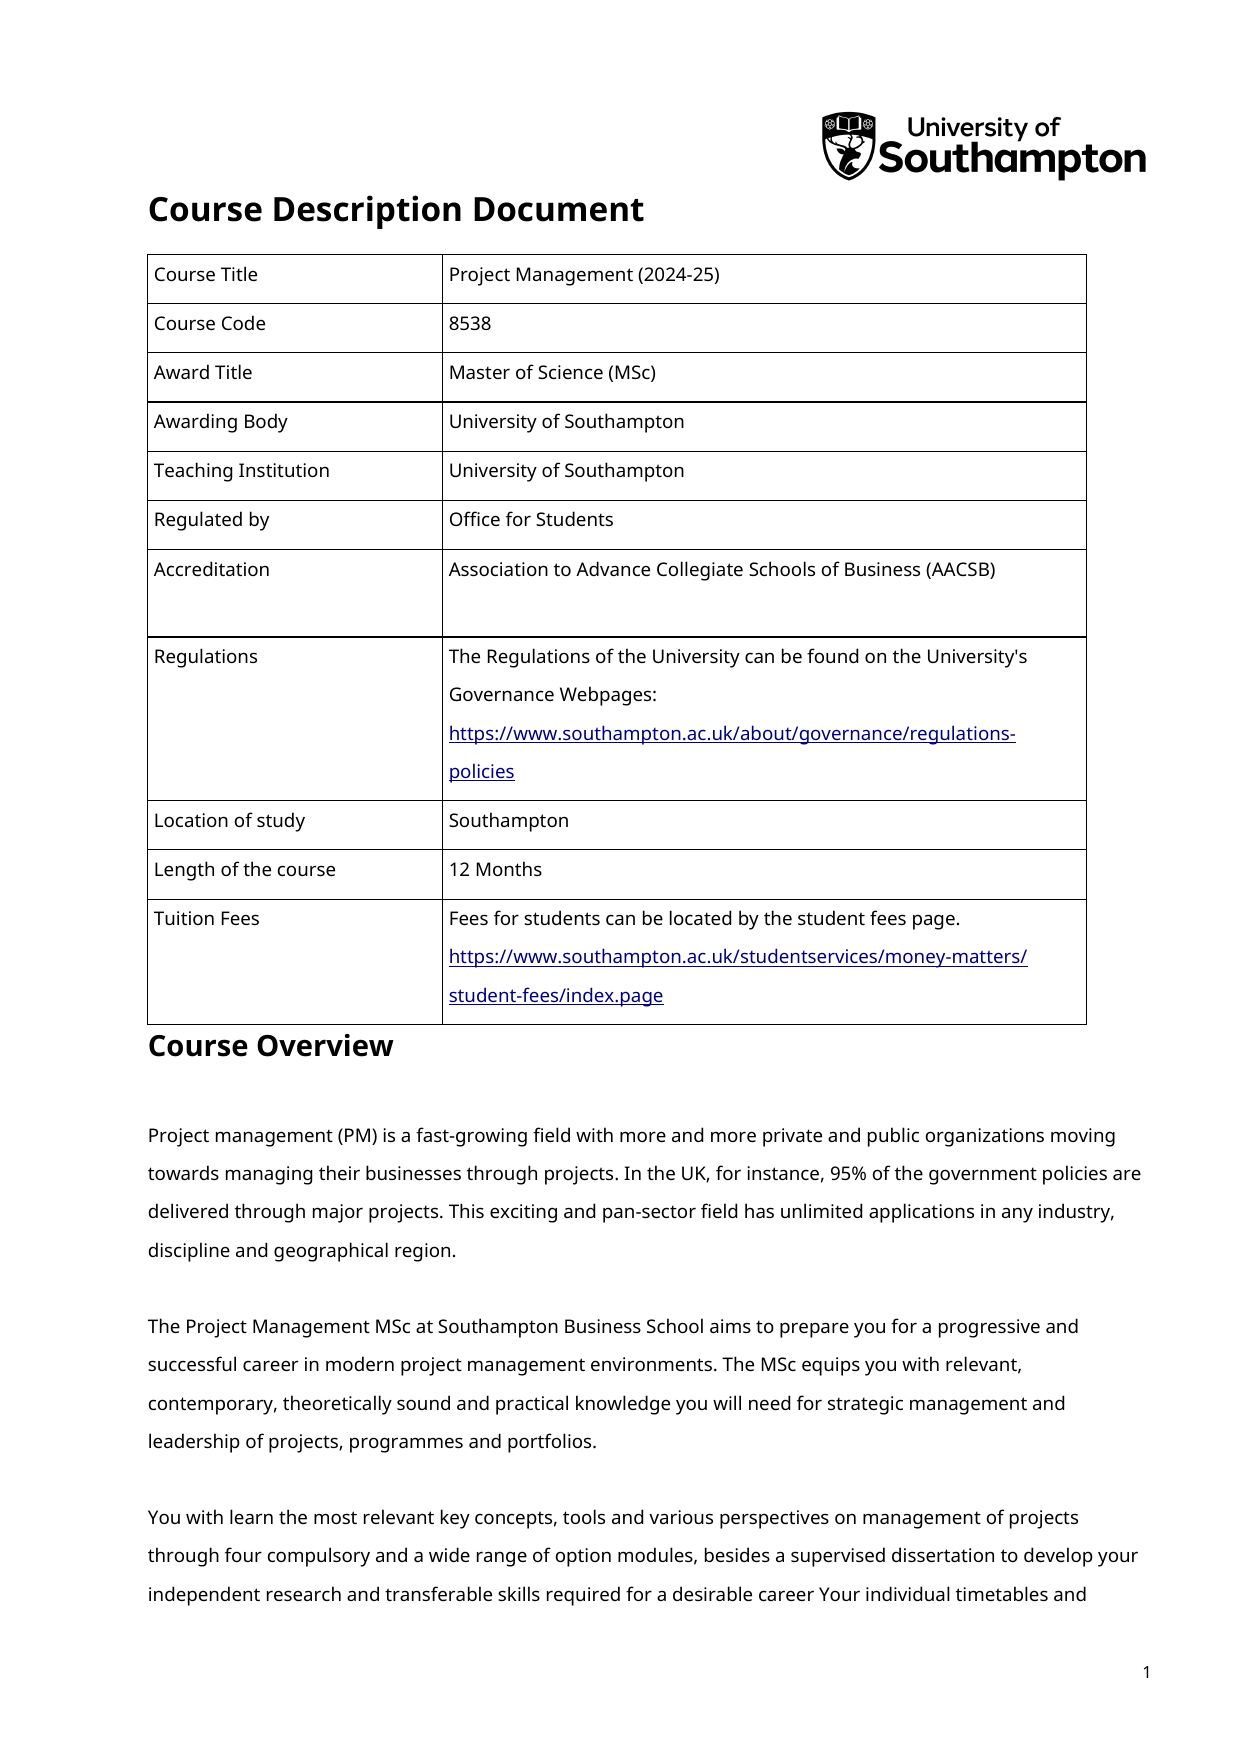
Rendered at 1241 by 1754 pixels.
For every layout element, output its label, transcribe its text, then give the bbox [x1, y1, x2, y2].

table_cell Master of Science (MSc) [443, 353, 1086, 401]
table_cell University of Southampton [443, 452, 1086, 500]
table_cell 12 Months [443, 850, 1086, 898]
table_header Project Management (2024-25) [443, 255, 1086, 303]
table_cell Regulations [148, 638, 442, 800]
table_cell Fees for students can be located by the student fees page. https://www.southampton.ac.uk/studentservices/money-matters/student-fees/index.page [443, 900, 1086, 1024]
table_cell Length of the course [148, 850, 442, 898]
table_cell Awarding Body [148, 403, 442, 451]
subtitle Course Description Document [148, 186, 1152, 231]
table_cell Teaching Institution [148, 452, 442, 500]
table_cell Course Code [148, 304, 442, 352]
table_cell Award Title [148, 353, 442, 401]
table_cell Regulated by [148, 501, 442, 549]
table_cell Office for Students [443, 501, 1086, 549]
table_cell The Regulations of the University can be found on the University's Governance Webpages: https://www.southampton.ac.uk/about/governance/regulations-policies [443, 638, 1086, 800]
table_cell 8538 [443, 304, 1086, 352]
table_header Course Title [148, 255, 442, 303]
subtitle Course Overview [148, 1025, 1152, 1065]
text Project management (PM) is a fast-growing field with more and more private and public organizations moving towards managing their businesses through projects. In the UK, for instance, 95% of the government policies are delivered through major projects. This exciting and pan-sector field has unlimited applications in any industry, discipline and geographical region. The Project Management MSc at Southampton Business School aims to prepare you for a progressive and successful career in modern project management environments. The MSc equips you with relevant, contemporary, theoretically sound and practical knowledge you will need for strategic management and leadership of projects, programmes and portfolios. You with learn the most relevant key concepts, tools and various perspectives on management of projects through four compulsory and a wide range of option modules, besides a supervised dissertation to develop your independent research and transferable skills required for a desirable career Your individual timetables and [148, 1122, 1152, 1606]
table_cell Southampton [443, 801, 1086, 849]
table_cell Association to Advance Collegiate Schools of Business (AACSB) [443, 550, 1086, 636]
table_cell Location of study [148, 801, 442, 849]
table_cell Accreditation [148, 550, 442, 636]
table_cell University of Southampton [443, 403, 1086, 451]
table_cell Tuition Fees [148, 900, 442, 1024]
